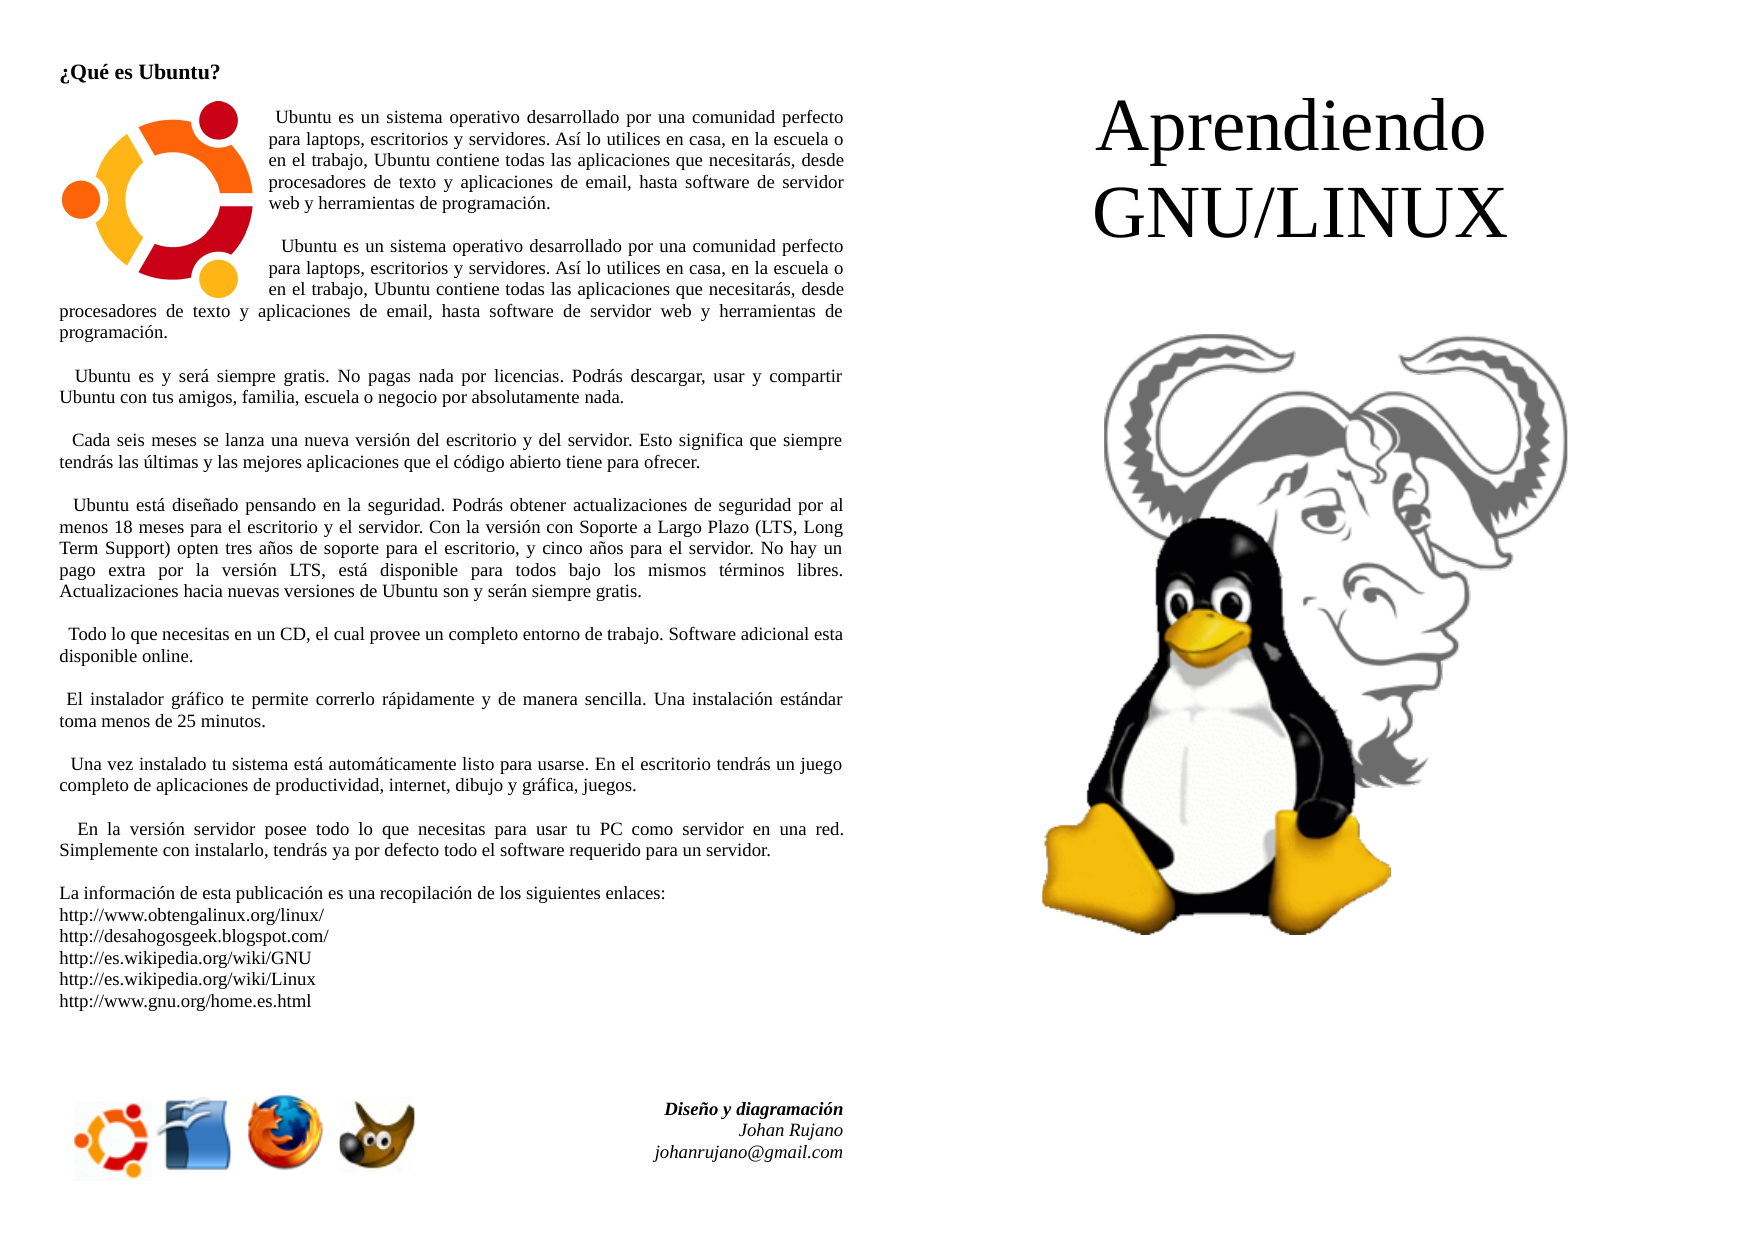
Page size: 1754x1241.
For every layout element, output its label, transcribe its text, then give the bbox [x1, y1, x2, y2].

text [59, 1098, 151, 1119]
text http://www.gnu.org/home.es.html [59, 990, 845, 1011]
text Diseño y diagramación [415, 1098, 845, 1119]
text johanrujano@gmail.com [415, 1141, 845, 1162]
text Aprendiendo [906, 81, 1695, 167]
text Una vez instalado tu sistema está automáticamente listo para usarse. En el escritorio tendrás un juego completo de aplicaciones de productividad, internet, dibujo y gráfica, juegos. [59, 753, 845, 796]
text La información de esta publicación es una recopilación de los siguientes enlaces: [59, 882, 845, 904]
text Ubuntu es un sistema operativo desarrollado por una comunidad perfecto para laptops, escritorios y servidores. Así lo utilices en casa, en la escuela o en el trabajo, Ubuntu contiene todas las aplicaciones que necesitarás, desde procesadores de texto y aplicaciones de email, hasta software de servidor web y herramientas de programación. [59, 235, 845, 343]
text Cada seis meses se lanza una nueva versión del escritorio y del servidor. Esto significa que siempre tendrás las últimas y las mejores aplicaciones que el código abierto tiene para ofrecer. [59, 429, 845, 472]
text ¿Qué es Ubuntu? [59, 59, 845, 84]
text Todo lo que necesitas en un CD, el cual provee un completo entorno de trabajo. Software adicional esta disponible online. [59, 623, 845, 666]
text http://es.wikipedia.org/wiki/GNU [59, 947, 845, 968]
text Ubuntu está diseñado pensando en la seguridad. Podrás obtener actualizaciones de seguridad por al menos 18 meses para el escritorio y el servidor. Con la versión con Soporte a Largo Plazo (LTS, Long Term Support) opten tres años de soporte para el escritorio, y cinco años para el servidor. No hay un pago extra por la versión LTS, está disponible para todos bajo los mismos términos libres. Actualizaciones hacia nuevas versiones de Ubuntu son y serán siempre gratis. [59, 494, 845, 602]
text http://www.obtengalinux.org/linux/ [59, 904, 845, 925]
text Ubuntu es un sistema operativo desarrollado por una comunidad perfecto para laptops, escritorios y servidores. Así lo utilices en casa, en la escuela o en el trabajo, Ubuntu contiene todas las aplicaciones que necesitarás, desde procesadores de texto y aplicaciones de email, hasta software de servidor web y herramientas de programación. [269, 106, 845, 214]
picture [247, 1094, 326, 1173]
text [234, 1119, 247, 1141]
text [326, 1119, 339, 1141]
text http://desahogosgeek.blogspot.com/ [59, 925, 845, 947]
picture [339, 1097, 415, 1173]
picture [1042, 334, 1568, 935]
text Ubuntu es y será siempre gratis. No pagas nada por licencias. Podrás descargar, usar y compartir Ubuntu con tus amigos, familia, escuela o negocio por absolutamente nada. [59, 364, 845, 408]
text GNU/LINUX [906, 167, 1695, 253]
text El instalador gráfico te permite correrlo rápidamente y de manera sencilla. Una instalación estándar toma menos de 25 minutos. [59, 688, 845, 731]
text http://es.wikipedia.org/wiki/Linux [59, 968, 845, 990]
text Johan Rujano [415, 1119, 845, 1141]
text En la versión servidor posee todo lo que necesitas para usar tu PC como servidor en una red. Simplemente con instalarlo, tendrás ya por defecto todo el software requerido para un servidor. [59, 817, 845, 861]
picture [73, 1094, 234, 1181]
text [59, 1119, 73, 1141]
picture [57, 101, 269, 298]
